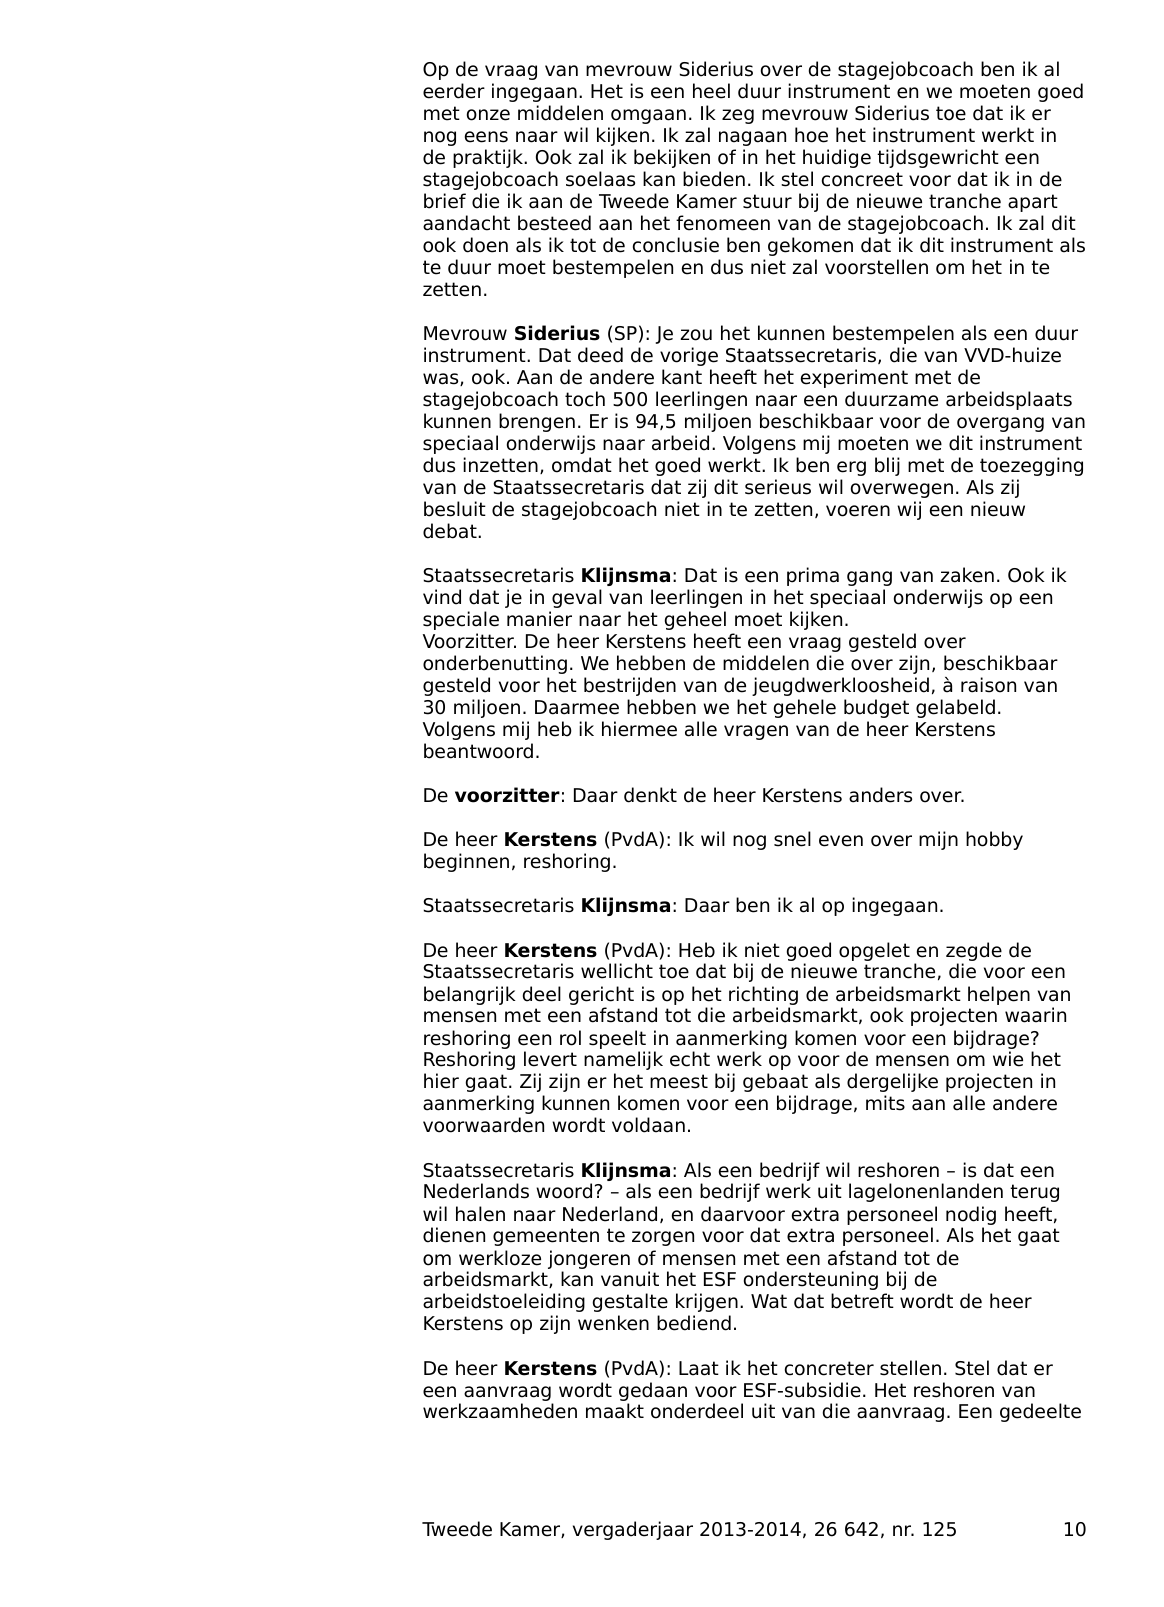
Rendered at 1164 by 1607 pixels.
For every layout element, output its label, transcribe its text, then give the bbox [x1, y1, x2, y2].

text De heer Kerstens (PvdA): Ik wil nog snel even over mijn hobby beginnen, reshoring. [422, 829, 1087, 873]
text De heer Kerstens (PvdA): Heb ik niet goed opgelet en zegde de Staatssecretaris wellicht toe dat bij de nieuwe tranche, die voor een belangrijk deel gericht is op het richting de arbeidsmarkt helpen van mensen met een afstand tot die arbeidsmarkt, ook projecten waarin reshoring een rol speelt in aanmerking komen voor een bijdrage? Reshoring levert namelijk echt werk op voor de mensen om wie het hier gaat. Zij zijn er het meest bij gebaat als dergelijke projecten in aanmerking kunnen komen voor een bijdrage, mits aan alle andere voorwaarden wordt voldaan. [422, 939, 1087, 1137]
text Staatssecretaris Klijnsma: Dat is een prima gang van zaken. Ook ik vind dat je in geval van leerlingen in het speciaal onderwijs op een speciale manier naar het geheel moet kijken. [422, 565, 1087, 631]
text Staatssecretaris Klijnsma: Daar ben ik al op ingegaan. [422, 895, 1087, 917]
text Voorzitter. De heer Kerstens heeft een vraag gesteld over onderbenutting. We hebben de middelen die over zijn, beschikbaar gesteld voor het bestrijden van de jeugdwerkloosheid, à raison van 30 miljoen. Daarmee hebben we het gehele budget gelabeld. [422, 631, 1087, 719]
text Mevrouw Siderius (SP): Je zou het kunnen bestempelen als een duur instrument. Dat deed de vorige Staatssecretaris, die van VVD-huize was, ook. Aan de andere kant heeft het experiment met de stagejobcoach toch 500 leerlingen naar een duurzame arbeidsplaats kunnen brengen. Er is 94,5 miljoen beschikbaar voor de overgang van speciaal onderwijs naar arbeid. Volgens mij moeten we dit instrument dus inzetten, omdat het goed werkt. Ik ben erg blij met de toezegging van de Staatssecretaris dat zij dit serieus wil overwegen. Als zij besluit de stagejobcoach niet in te zetten, voeren wij een nieuw debat. [422, 323, 1087, 543]
text De heer Kerstens (PvdA): Laat ik het concreter stellen. Stel dat er een aanvraag wordt gedaan voor ESF-subsidie. Het reshoren van werkzaamheden maakt onderdeel uit van die aanvraag. Een gedeelte [422, 1357, 1087, 1423]
text De voorzitter: Daar denkt de heer Kerstens anders over. [422, 785, 1087, 807]
text Volgens mij heb ik hiermee alle vragen van de heer Kerstens beantwoord. [422, 719, 1087, 763]
text Staatssecretaris Klijnsma: Als een bedrijf wil reshoren – is dat een Nederlands woord? – als een bedrijf werk uit lagelonenlanden terug wil halen naar Nederland, en daarvoor extra personeel nodig heeft, dienen gemeenten te zorgen voor dat extra personeel. Als het gaat om werkloze jongeren of mensen met een afstand tot de arbeidsmarkt, kan vanuit het ESF ondersteuning bij de arbeidstoeleiding gestalte krijgen. Wat dat betreft wordt de heer Kerstens op zijn wenken bediend. [422, 1159, 1087, 1335]
text Op de vraag van mevrouw Siderius over de stagejobcoach ben ik al eerder ingegaan. Het is een heel duur instrument en we moeten goed met onze middelen omgaan. Ik zeg mevrouw Siderius toe dat ik er nog eens naar wil kijken. Ik zal nagaan hoe het instrument werkt in de praktijk. Ook zal ik bekijken of in het huidige tijdsgewricht een stagejobcoach soelaas kan bieden. Ik stel concreet voor dat ik in de brief die ik aan de Tweede Kamer stuur bij de nieuwe tranche apart aandacht besteed aan het fenomeen van de stagejobcoach. Ik zal dit ook doen als ik tot de conclusie ben gekomen dat ik dit instrument als te duur moet bestempelen en dus niet zal voorstellen om het in te zetten. [422, 59, 1087, 301]
